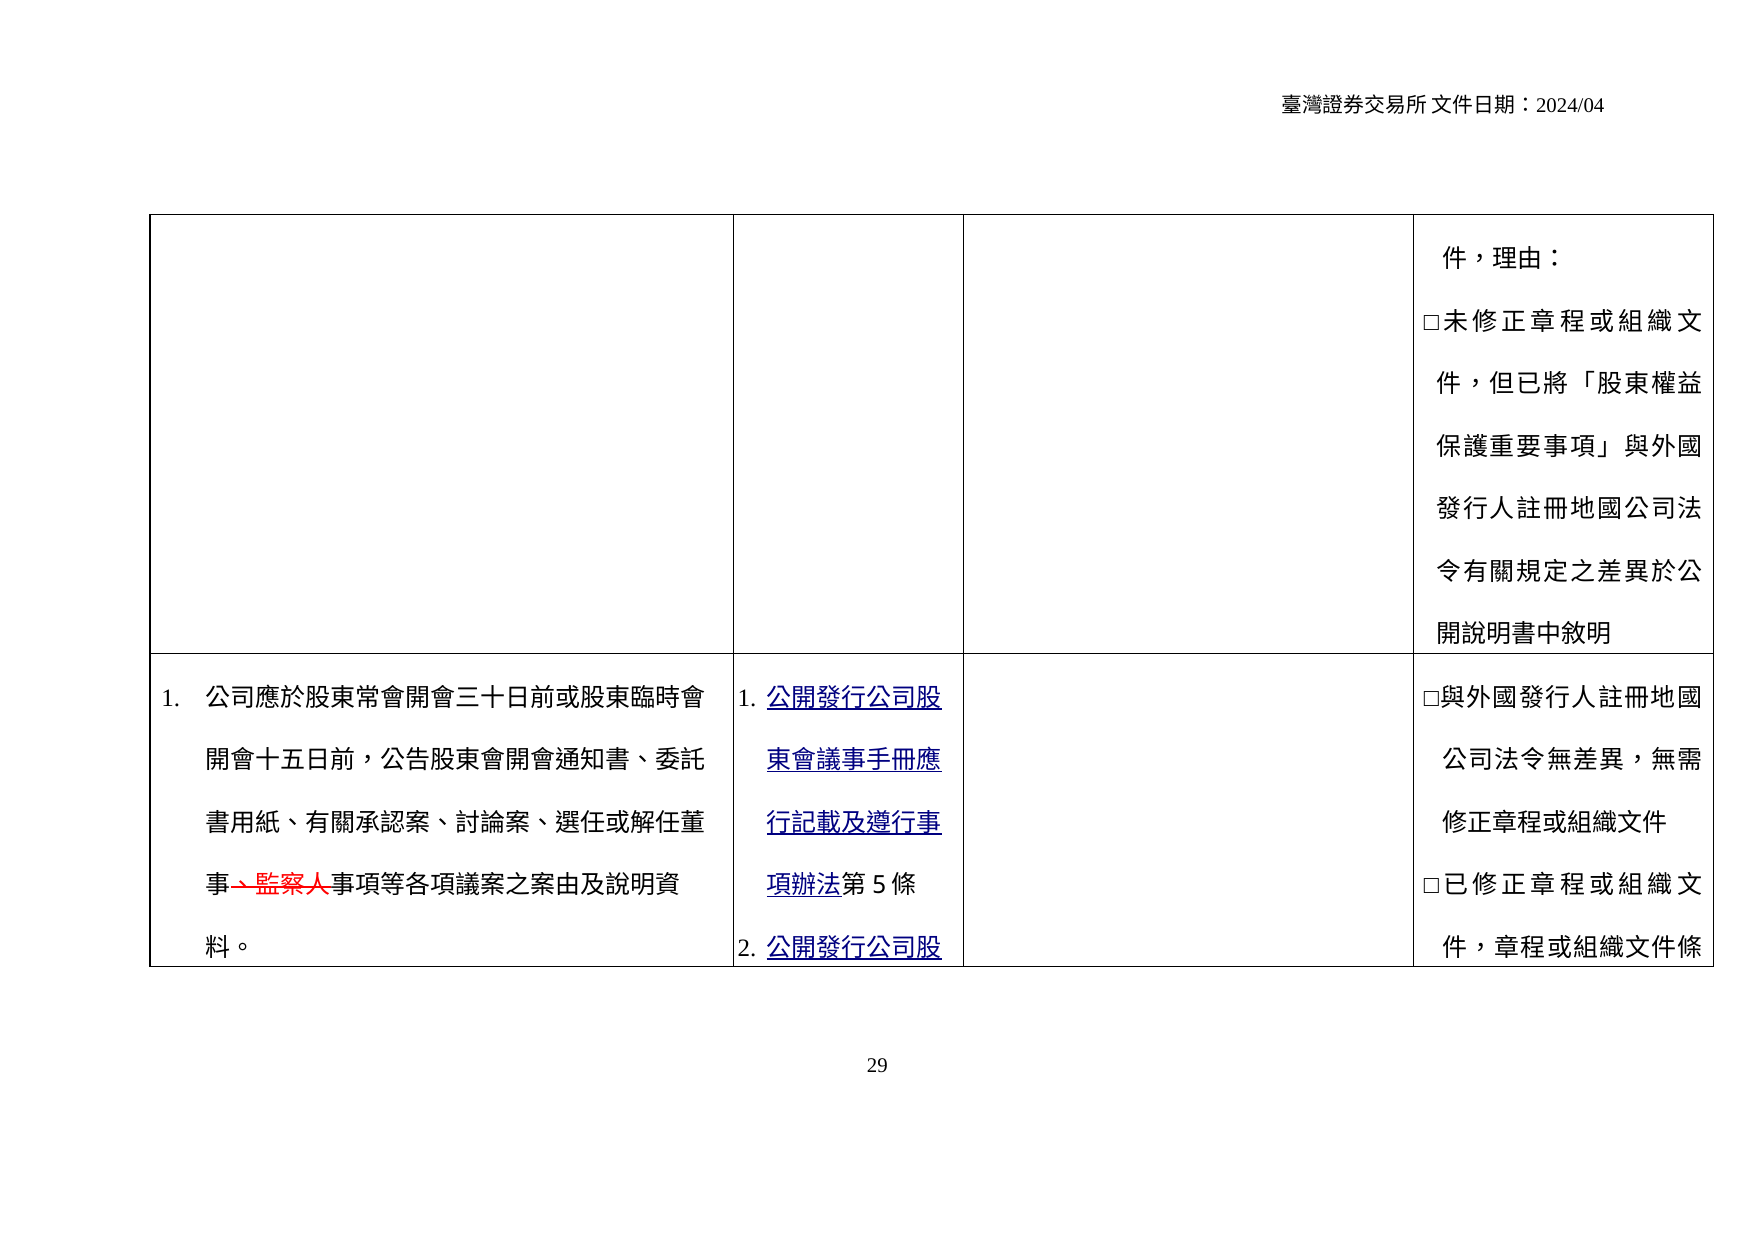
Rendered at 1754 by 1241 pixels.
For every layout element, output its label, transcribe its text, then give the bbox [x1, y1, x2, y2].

table_cell [964, 215, 1413, 652]
table_cell 件，理由： □未修正章程或組織文件，但已將「股東權益保護重要事項」與外國發行人註冊地國公司法令有關規定之差異於公開說明書中敘明 [1414, 215, 1713, 652]
table_cell □與外國發行人註冊地國公司法令無差異，無需修正章程或組織文件 □已修正章程或組織文件，章程或組織文件條 [1414, 654, 1713, 966]
table_cell [151, 215, 733, 652]
table_cell 公司應於股東常會開會三十日前或股東臨時會開會十五日前，公告股東會開會通知書、委託書用紙、有關承認案、討論案、選任或解任董事、監察人事項等各項議案之案由及說明資料。 公司股東會採行書面行使表決權者，並應將前項資料及書面行使表決權用紙，併同寄送給股東。 公司召開股東會，應編製股東會議事手冊，並應於股東常會開會二十一日前或股東臨時會開會十五日前，公告議事手冊及其他會議相關資料。但公司於最近會計年度終了日實收資本額達新臺幣二十億元以上或最近會計年度召開股東常會其股東名簿記載之外資及陸資持股比率合計達百分之三十以上者，應於股東常會開會三十日前完成前開電子檔案之傳送。 [151, 654, 733, 966]
table_cell [734, 215, 963, 652]
table_cell 公開發行公司股東會議事手冊應行記載及遵行事項辦法第5條 公開發行公司股東會議事手冊應行記載及遵行事項辦法第6條 [734, 654, 963, 966]
table_cell [964, 654, 1413, 966]
